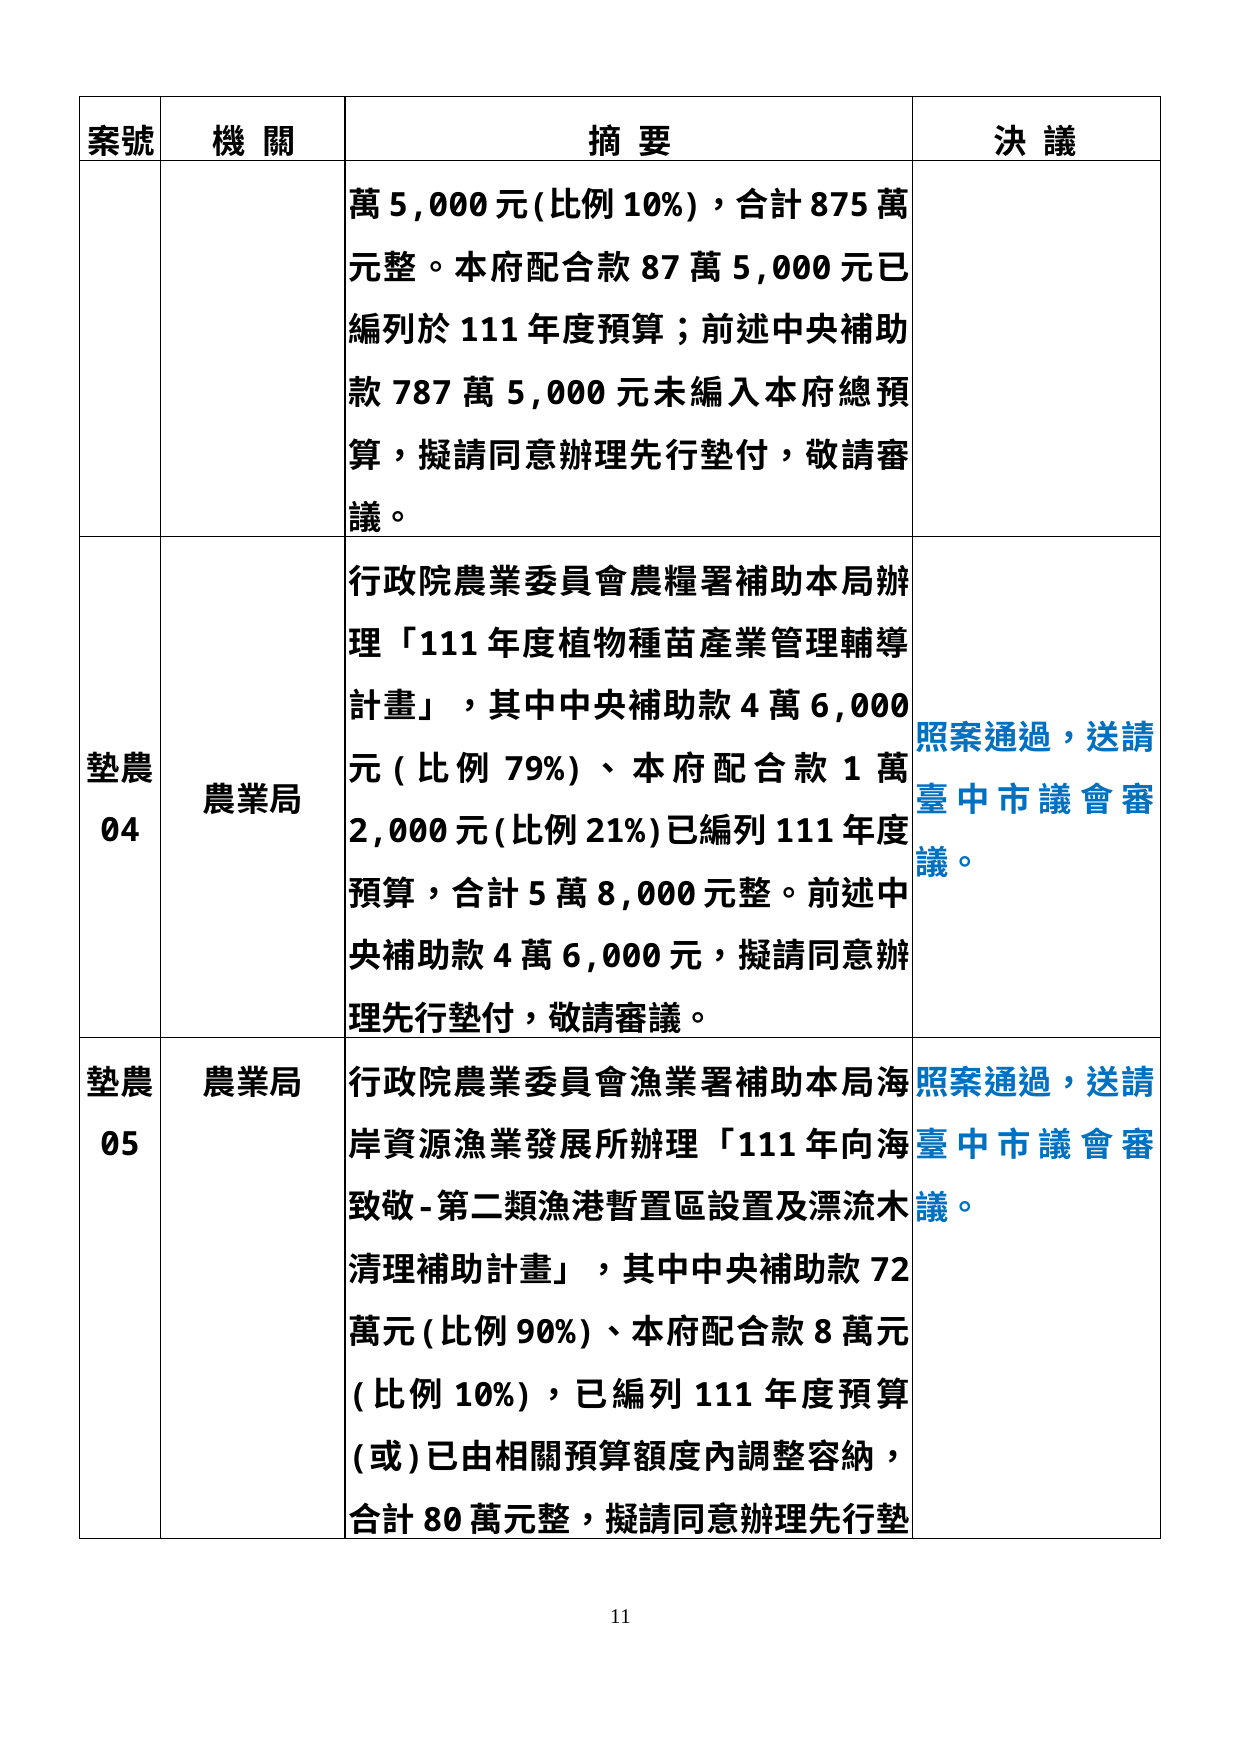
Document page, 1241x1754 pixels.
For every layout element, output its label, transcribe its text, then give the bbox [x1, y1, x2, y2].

table_cell 照案通過，送請臺中市議會審議。 [913, 537, 1160, 1037]
table_cell 照案通過，送請臺中市議會審議。 [913, 1038, 1160, 1538]
table_cell [913, 161, 1160, 536]
table_cell 農業局 [161, 537, 344, 1037]
table_header 案號 [80, 97, 160, 160]
table_cell [80, 161, 160, 536]
table_cell 行政院農業委員會漁業署補助本局海岸資源漁業發展所辦理「111年向海致敬-第二類漁港暫置區設置及漂流木清理補助計畫」，其中中央補助款72萬元(比例90%)、本府配合款8萬元(比例10%)，已編列111年度預算(或)已由相關預算額度內調整容納，合計80萬元整，擬請同意辦理先行墊 [346, 1038, 912, 1538]
table_cell 墊農04 [80, 537, 160, 1037]
table_cell 行政院農業委員會農糧署補助本局辦理「111年度植物種苗產業管理輔導計畫」，其中中央補助款4萬6,000元(比例79%)、本府配合款1萬2,000元(比例21%)已編列111年度預算，合計5萬8,000元整。前述中央補助款4萬6,000元，擬請同意辦理先行墊付，敬請審議。 [346, 537, 912, 1037]
table_cell 萬5,000元(比例10%)，合計875萬元整。本府配合款87萬5,000元已編列於111年度預算；前述中央補助款787萬5,000元未編入本府總預算，擬請同意辦理先行墊付，敬請審議。 [346, 161, 912, 536]
table_header 摘 要 [346, 97, 912, 160]
table_cell [161, 161, 344, 536]
table_cell 農業局 [161, 1038, 344, 1538]
table_header 決 議 [913, 97, 1160, 160]
table_cell 墊農05 [80, 1038, 160, 1538]
table_header 機 關 [161, 97, 344, 160]
